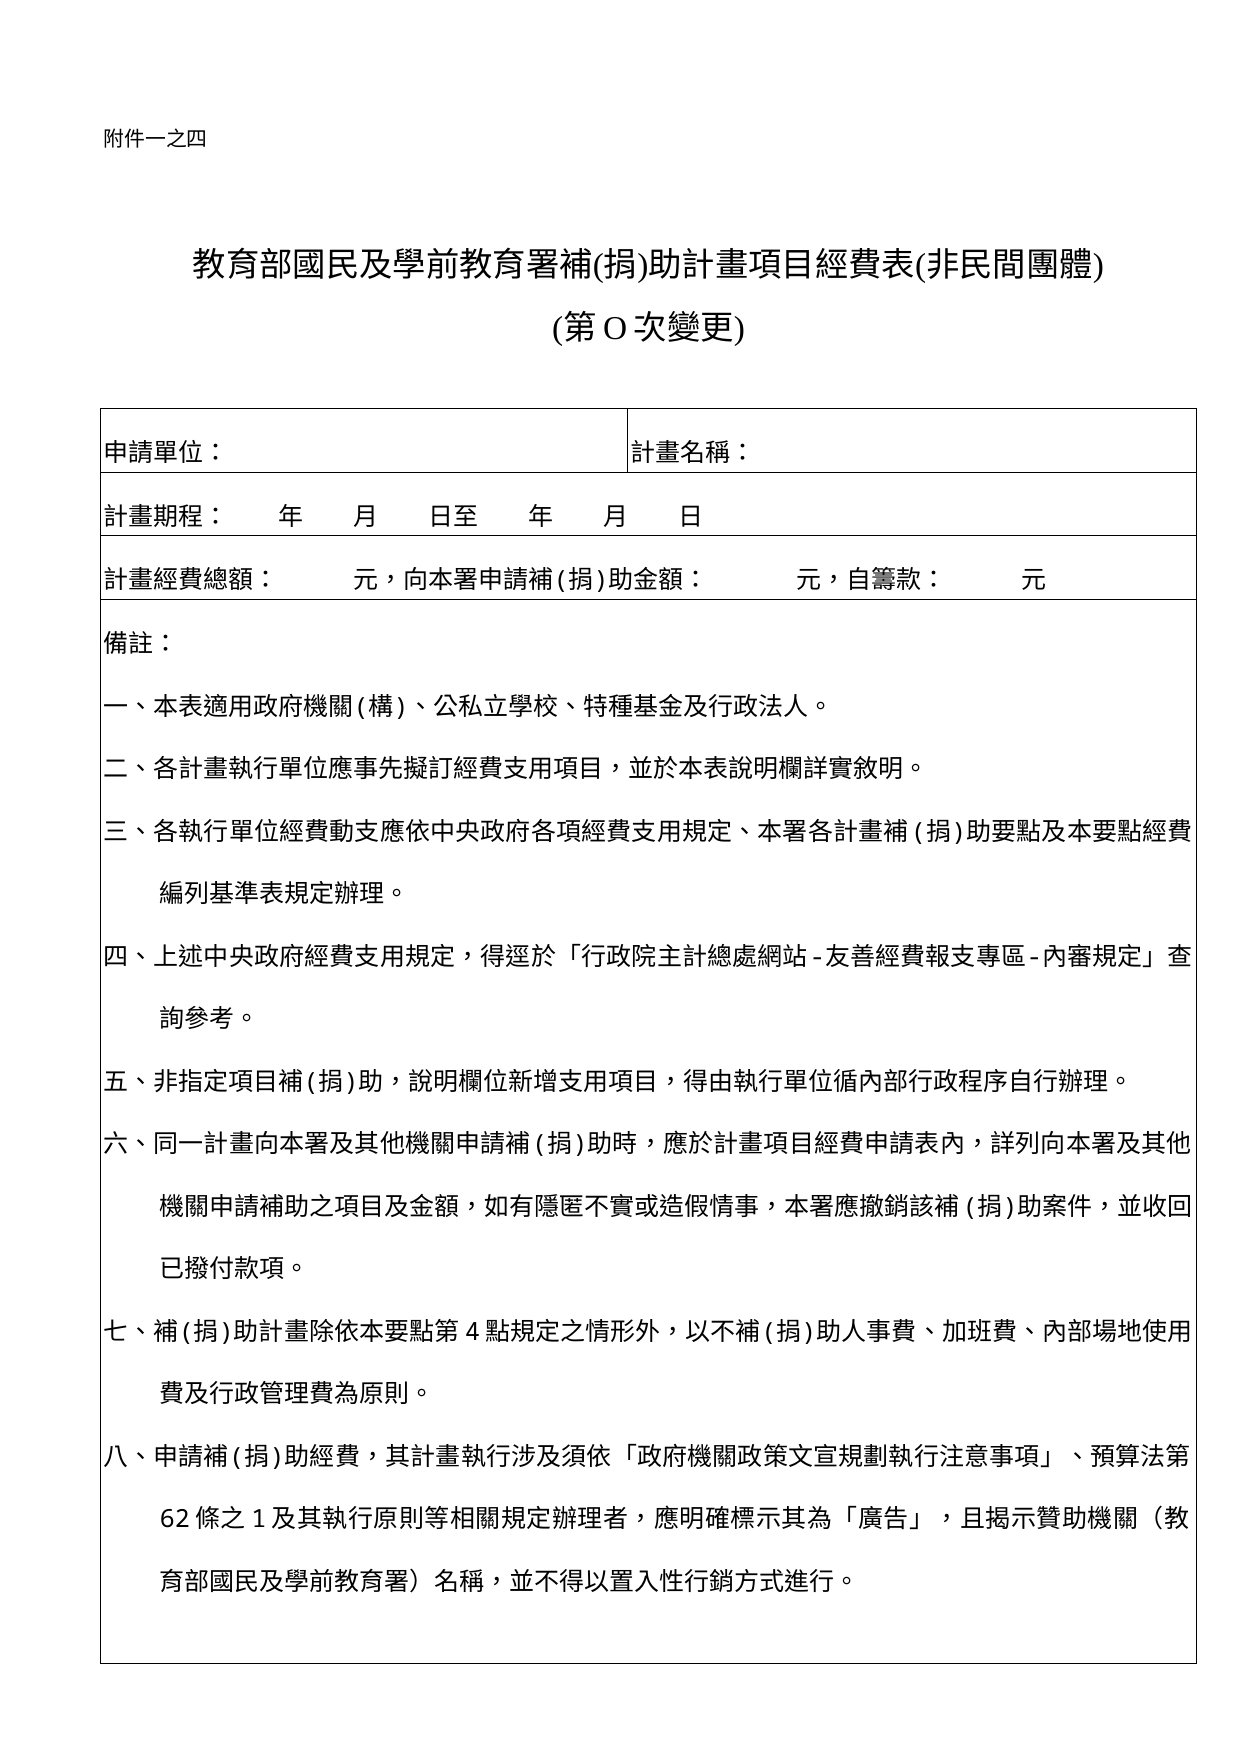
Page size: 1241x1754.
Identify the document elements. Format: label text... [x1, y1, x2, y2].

table_cell 備註： 本表適用政府機關(構)、公私立學校、特種基金及行政法人。 各計畫執行單位應事先擬訂經費支用項目，並於本表說明欄詳實敘明。 各執行單位經費動支應依中央政府各項經費支用規定、本署各計畫補(捐)助要點及本要點經費編列基準表規定辦理。 上述中央政府經費支用規定，得逕於「行政院主計總處網站-友善經費報支專區-內審規定」查詢參考。 非指定項目補(捐)助，說明欄位新增支用項目，得由執行單位循內部行政程序自行辦理。 同一計畫向本署及其他機關申請補(捐)助時，應於計畫項目經費申請表內，詳列向本署及其他機關申請補助之項目及金額，如有隱匿不實或造假情事，本署應撤銷該補(捐)助案件，並收回已撥付款項。 補(捐)助計畫除依本要點第4點規定之情形外，以不補(捐)助人事費、加班費、內部場地使用費及行政管理費為原則。 申請補(捐)助經費，其計畫執行涉及須依「政府機關政策文宣規劃執行注意事項」、預算法第62條之1及其執行原則等相關規定辦理者，應明確標示其為「廣告」，且揭示贊助機關（教育部國民及學前教育署）名稱，並不得以置入性行銷方式進行。 [101, 600, 1196, 1662]
table_cell 計畫名稱： [628, 409, 1196, 472]
table_header [399, 96, 523, 158]
table_cell 計畫經費總額： 元，向本署申請補(捐)助金額： 元，自籌款： 元 [101, 536, 1196, 599]
table_cell [1111, 346, 1196, 408]
table_header [730, 96, 1111, 158]
table_cell [730, 346, 1111, 408]
table_cell [399, 346, 523, 408]
table_cell [523, 346, 729, 408]
table_cell [100, 346, 189, 408]
table_header [523, 96, 729, 158]
table_cell 教育部國民及學前教育署補(捐)助計畫項目經費表(非民間團體) (第O次變更) [100, 158, 1196, 346]
table_cell 申請單位： [101, 409, 627, 472]
table_cell [189, 346, 399, 408]
table_header 附件一之四 [100, 96, 399, 158]
table_header [1111, 96, 1196, 158]
table_cell 計畫期程： 年 月 日至 年 月 日 [101, 473, 1196, 535]
